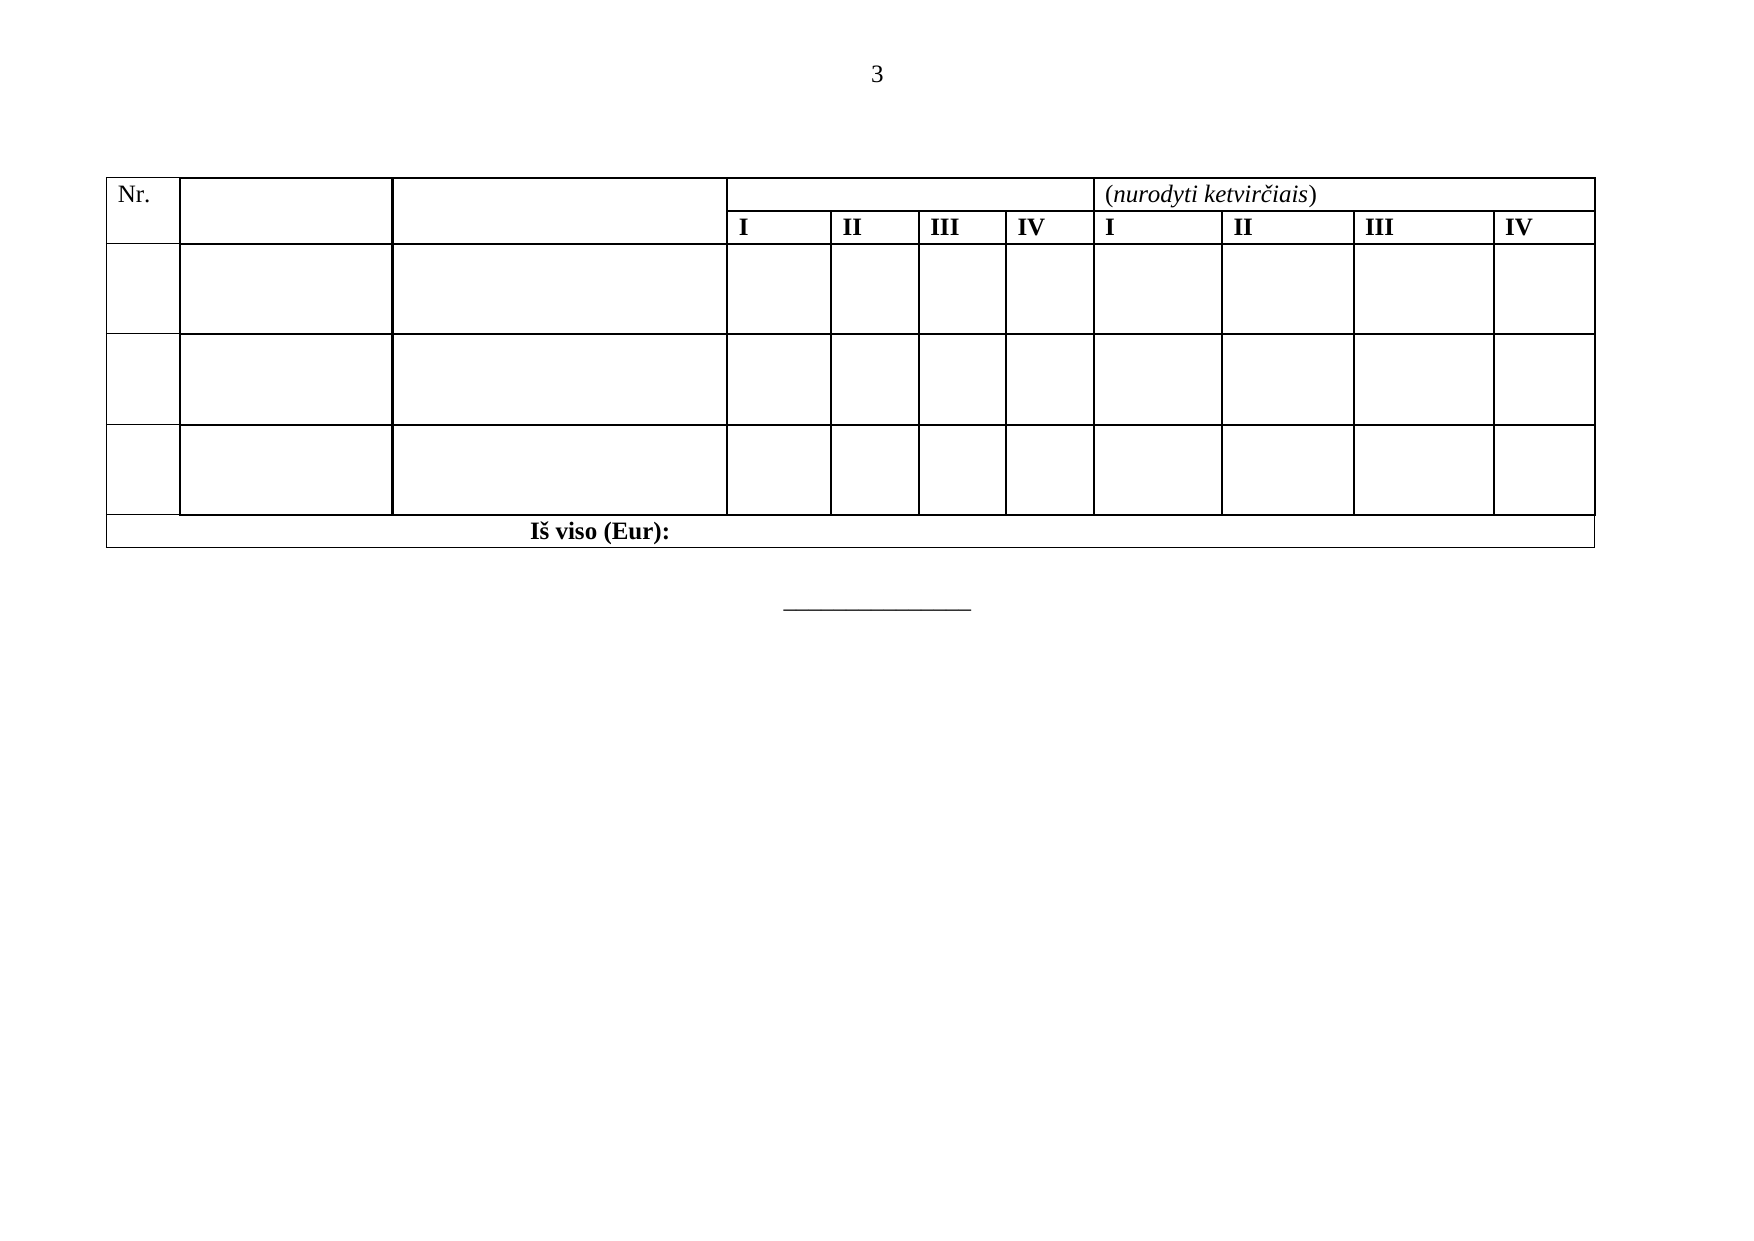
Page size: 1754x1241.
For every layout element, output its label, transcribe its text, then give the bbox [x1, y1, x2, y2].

table_cell Nr. [107, 178, 179, 243]
table_cell [832, 245, 918, 333]
table_cell [394, 335, 726, 424]
table_cell [1355, 335, 1493, 424]
table_cell [728, 426, 830, 514]
table_cell [394, 179, 726, 243]
table_cell [394, 245, 726, 333]
table_cell IV [1007, 212, 1093, 243]
table_cell IV [1495, 212, 1594, 243]
table_cell [181, 179, 391, 243]
table_cell [1495, 335, 1594, 424]
table_cell [920, 335, 1005, 424]
table_cell [1495, 245, 1594, 333]
table_cell III [920, 212, 1005, 243]
table_cell [1495, 426, 1594, 514]
table_cell [1223, 335, 1353, 424]
table_cell [832, 426, 918, 514]
table_cell [107, 334, 179, 424]
table_cell [1007, 335, 1093, 424]
table_cell [107, 244, 179, 333]
table_cell (nurodyti ketvirčiais) [1095, 179, 1594, 210]
table_cell II [1223, 212, 1353, 243]
table_cell [920, 245, 1005, 333]
table_cell [1007, 245, 1093, 333]
table_cell [728, 245, 830, 333]
table_cell Iš viso (Eur): [107, 515, 1093, 547]
table_cell [832, 335, 918, 424]
table_cell [181, 426, 391, 514]
table_cell [107, 425, 179, 514]
table_cell [1494, 516, 1594, 547]
table_cell [1223, 245, 1353, 333]
table_cell [1095, 245, 1221, 333]
table_cell [1355, 426, 1493, 514]
table_cell [1094, 516, 1222, 547]
text ––––––––––––––– [118, 593, 1636, 622]
table_cell II [832, 212, 918, 243]
table_cell [1355, 245, 1493, 333]
table_cell [1354, 516, 1494, 547]
table_cell III [1355, 212, 1493, 243]
table_cell [1222, 516, 1353, 547]
table_cell [728, 335, 830, 424]
table_cell [920, 426, 1005, 514]
table_cell I [728, 212, 830, 243]
table_cell [1095, 335, 1221, 424]
table_cell [394, 426, 726, 514]
table_cell [728, 179, 1093, 210]
table_cell [1095, 426, 1221, 514]
table_cell I [1095, 212, 1221, 243]
table_cell [1223, 426, 1353, 514]
table_cell [181, 335, 391, 424]
table_cell [181, 245, 391, 333]
table_cell [1007, 426, 1093, 514]
